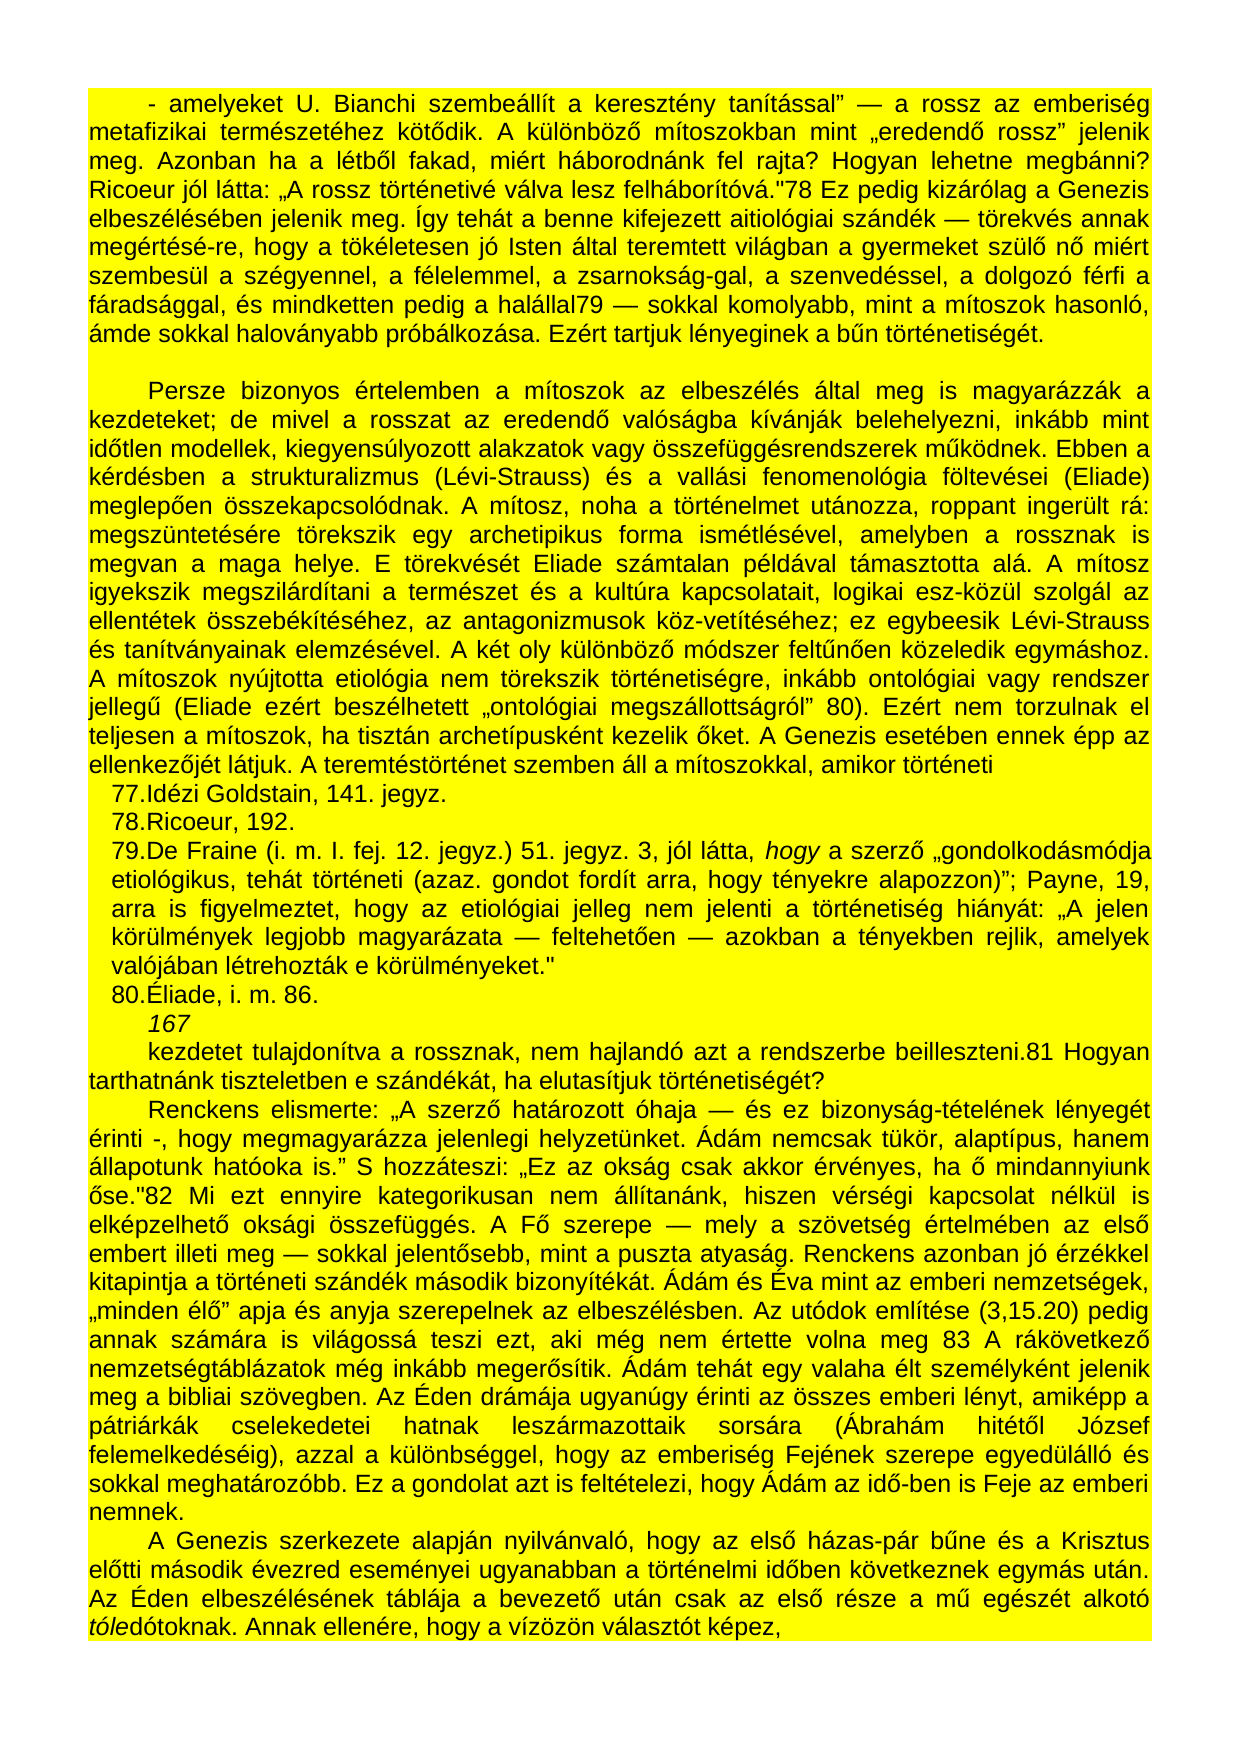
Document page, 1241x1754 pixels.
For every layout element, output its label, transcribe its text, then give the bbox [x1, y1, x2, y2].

text - amelyeket U. Bianchi szembeállít a keresztény tanítással” ― a rossz az emberiség metafizikai természetéhez kötődik. A különböző mítoszokban mint „eredendő rossz” jelenik meg. Azonban ha a létből fakad, miért háborodnánk fel rajta? Hogyan lehetne megbánni? Ricoeur jól látta: „A rossz történetivé válva lesz felháborítóvá."78 Ez pedig kizárólag a Genezis elbeszélésében jelenik meg. Így tehát a benne kifejezett aitiológiai szándék ― törekvés annak megértésé-re, hogy a tökéletesen jó Isten által teremtett világban a gyermeket szülő nő miért szembesül a szégyennel, a félelemmel, a zsarnokság-gal, a szenvedéssel, a dolgozó férfi a fáradsággal, és mindketten pedig a halállal79 ― sokkal komolyabb, mint a mítoszok hasonló, ámde sokkal haloványabb próbálkozása. Ezért tartjuk lényeginek a bűn történetiségét. [88, 88, 1152, 347]
list De Fraine (i. m. I. fej. 12. jegyz.) 51. jegyz. 3, jól látta, hogy a szerző „gondolkodásmódja etiológikus, tehát történeti (azaz. gondot fordít arra, hogy tényekre alapozzon)”; Payne, 19, arra is figyelmeztet, hogy az etiológiai jelleg nem jelenti a történetiség hiányát: „A jelen körülmények legjobb magyarázata ― feltehetően ― azokban a tényekben rejlik, amelyek valójában létrehozták e körülményeket." [88, 836, 1152, 980]
list Idézi Goldstain, 141. jegyz. [88, 778, 1152, 807]
list Ricoeur, 192. [88, 807, 1152, 836]
text 167 [88, 1008, 1152, 1037]
text Renckens elismerte: „A szerző határozott óhaja ― és ez bizonyság-tételének lényegét érinti -, hogy megmagyarázza jelenlegi helyzetünket. Ádám nemcsak tükör, alaptípus, hanem állapotunk hatóoka is.” S hozzáteszi: „Ez az okság csak akkor érvényes, ha ő mindannyiunk őse."82 Mi ezt ennyire kategorikusan nem állítanánk, hiszen vérségi kapcsolat nélkül is elképzelhető oksági összefüggés. A Fő szerepe ― mely a szövetség értelmében az első embert illeti meg ― sokkal jelentősebb, mint a puszta atyaság. Renckens azonban jó érzékkel kitapintja a történeti szándék második bizonyítékát. Ádám és Éva mint az emberi nemzetségek, „minden élő” apja és anyja szerepelnek az elbeszélésben. Az utódok említése (3,15.20) pedig annak számára is világossá teszi ezt, aki még nem értette volna meg 83 A rákövetkező nemzetségtáblázatok még inkább megerősítik. Ádám tehát egy valaha élt személyként jelenik meg a bibliai szövegben. Az Éden drámája ugyanúgy érinti az összes emberi lényt, amiképp a pátriárkák cselekedetei hatnak leszármazottaik sorsára (Ábrahám hitétől József felemelkedéséig), azzal a különbséggel, hogy az emberiség Fejének szerepe egyedülálló és sokkal meghatározóbb. Ez a gondolat azt is feltételezi, hogy Ádám az idő-ben is Feje az emberi nemnek. [88, 1095, 1152, 1526]
text Persze bizonyos értelemben a mítoszok az elbeszélés által meg is magyarázzák a kezdeteket; de mivel a rosszat az eredendő valóságba kívánják belehelyezni, inkább mint időtlen modellek, kiegyensúlyozott alakzatok vagy összefüggésrendszerek működnek. Ebben a kérdésben a strukturalizmus (Lévi-Strauss) és a vallási fenomenológia föltevései (Eliade) meglepően összekapcsolódnak. A mítosz, noha a történelmet utánozza, roppant ingerült rá: megszüntetésére törekszik egy archetipikus forma ismétlésével, amelyben a rossznak is megvan a maga helye. E törekvését Eliade számtalan példával támasztotta alá. A mítosz igyekszik megszilárdítani a természet és a kultúra kapcsolatait, logikai esz-közül szolgál az ellentétek összebékítéséhez, az antagonizmusok köz-vetítéséhez; ez egybeesik Lévi-Strauss és tanítványainak elemzésével. A két oly különböző módszer feltűnően közeledik egymáshoz. A mítoszok nyújtotta etiológia nem törekszik történetiségre, inkább ontológiai vagy rendszer jellegű (Eliade ezért beszélhetett „ontológiai megszállottságról” 80). Ezért nem torzulnak el teljesen a mítoszok, ha tisztán archetípusként kezelik őket. A Genezis esetében ennek épp az ellenkezőjét látjuk. A teremtéstörténet szemben áll a mítoszokkal, amikor történeti [88, 376, 1152, 778]
text kezdetet tulajdonítva a rossznak, nem hajlandó azt a rendszerbe beilleszteni.81 Hogyan tarthatnánk tiszteletben e szándékát, ha elutasítjuk történetiségét? [88, 1037, 1152, 1095]
list Éliade, i. m. 86. [88, 980, 1152, 1008]
text A Genezis szerkezete alapján nyilvánvaló, hogy az első házas-pár bűne és a Krisztus előtti második évezred eseményei ugyanabban a történelmi időben következnek egymás után. Az Éden elbeszélésének táblája a bevezető után csak az első része a mű egészét alkotó tóledótoknak. Annak ellenére, hogy a vízözön választót képez, [88, 1526, 1152, 1641]
